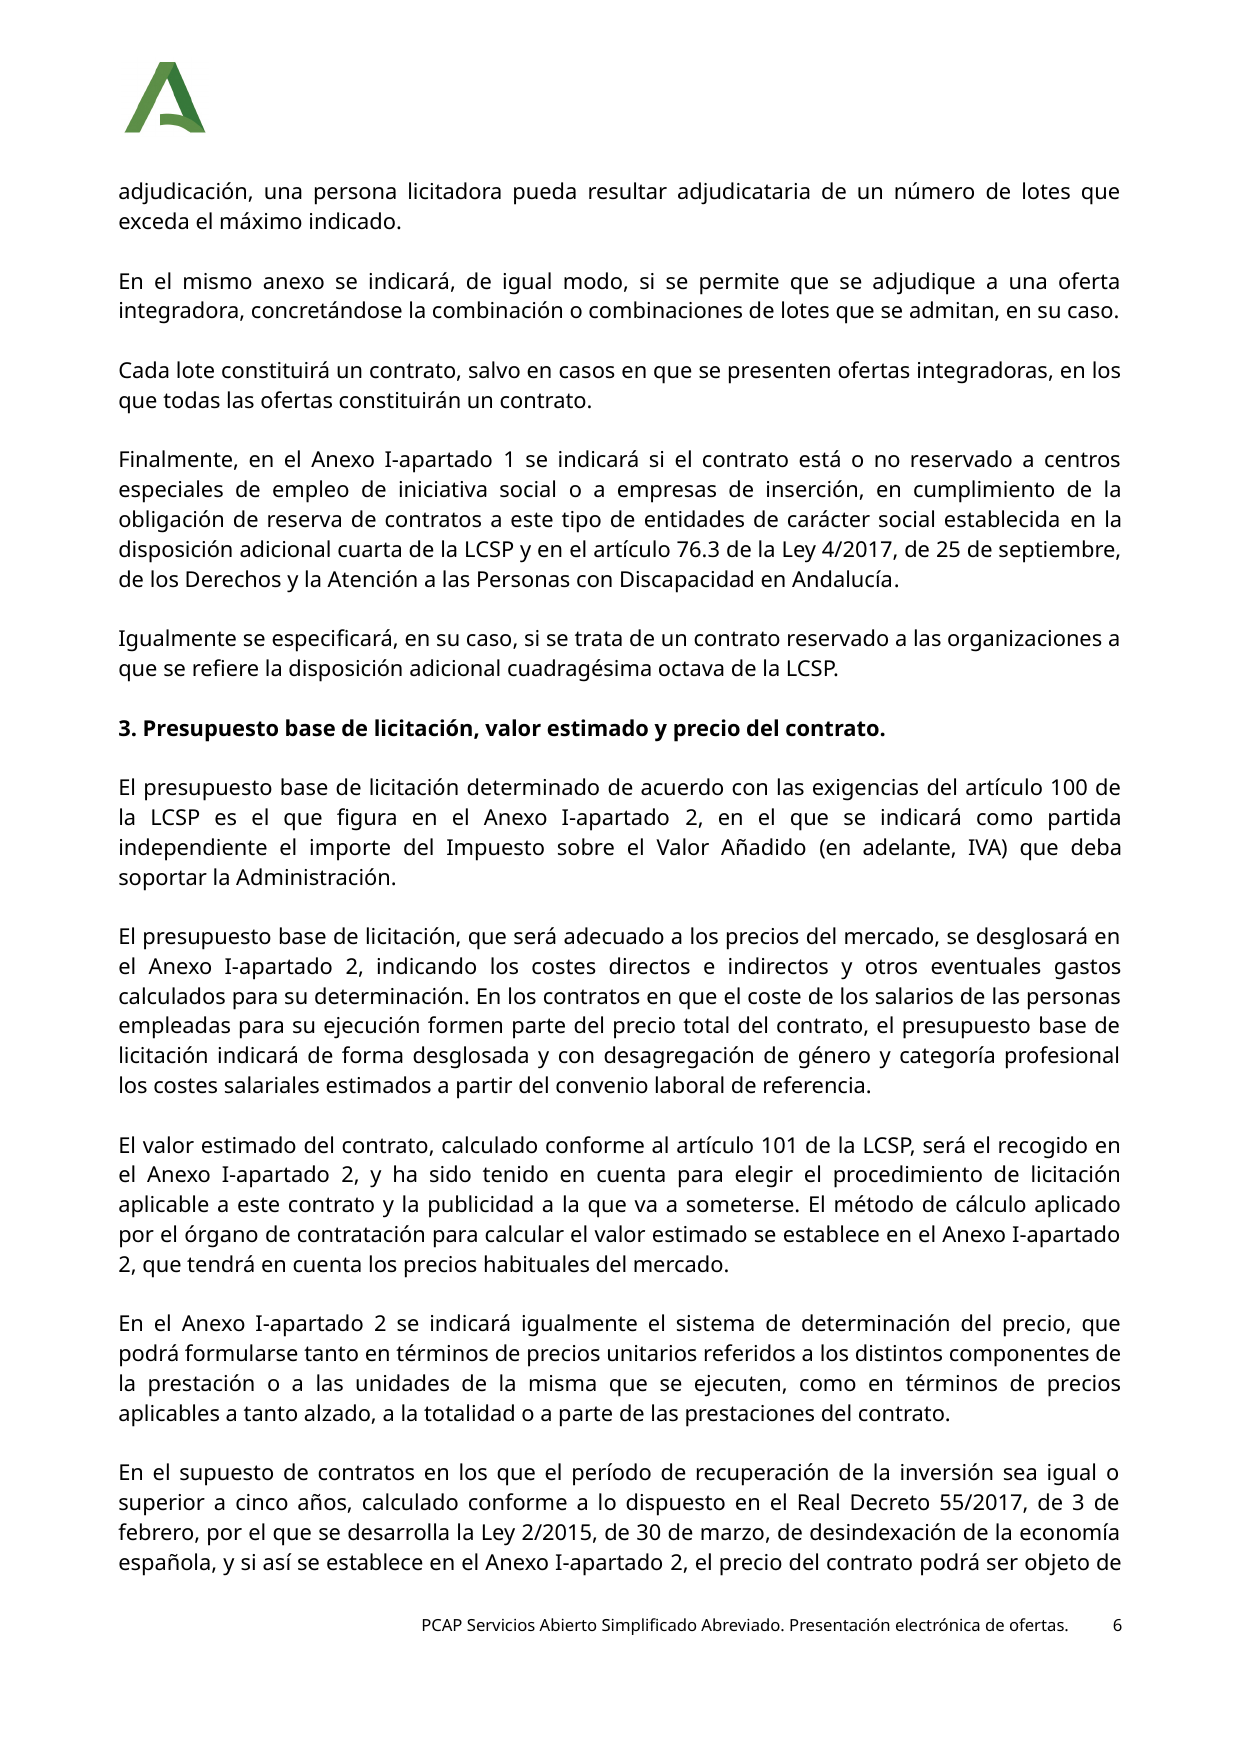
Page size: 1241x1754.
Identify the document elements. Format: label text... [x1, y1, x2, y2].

text El presupuesto base de licitación determinado de acuerdo con las exigencias del artículo 100 de la LCSP es el que figura en el Anexo I-apartado 2, en el que se indicará como partida independiente el importe del Impuesto sobre el Valor Añadido (en adelante, IVA) que deba soportar la Administración. [118, 772, 1122, 891]
text En el Anexo I-apartado 2 se indicará igualmente el sistema de determinación del precio, que podrá formularse tanto en términos de precios unitarios referidos a los distintos componentes de la prestación o a las unidades de la misma que se ejecuten, como en términos de precios aplicables a tanto alzado, a la totalidad o a parte de las prestaciones del contrato. [118, 1308, 1122, 1428]
text En el supuesto de contratos en los que el período de recuperación de la inversión sea igual o superior a cinco años, calculado conforme a lo dispuesto en el Real Decreto 55/2017, de 3 de febrero, por el que se desarrolla la Ley 2/2015, de 30 de marzo, de desindexación de la economía española, y si así se establece en el Anexo I-apartado 2, el precio del contrato podrá ser objeto de [118, 1457, 1122, 1577]
subtitle 3. Presupuesto base de licitación, valor estimado y precio del contrato. [118, 713, 1122, 742]
text En el mismo anexo se indicará, de igual modo, si se permite que se adjudique a una oferta integradora, concretándose la combinación o combinaciones de lotes que se admitan, en su caso. [118, 266, 1122, 325]
text adjudicación, una persona licitadora pueda resultar adjudicataria de un número de lotes que exceda el máximo indicado. [118, 176, 1122, 236]
text Cada lote constituirá un contrato, salvo en casos en que se presenten ofertas integradoras, en los que todas las ofertas constituirán un contrato. [118, 355, 1122, 415]
text Igualmente se especificará, en su caso, si se trata de un contrato reservado a las organizaciones a que se refiere la disposición adicional cuadragésima octava de la LCSP. [118, 623, 1122, 683]
text El valor estimado del contrato, calculado conforme al artículo 101 de la LCSP, será el recogido en el Anexo I-apartado 2, y ha sido tenido en cuenta para elegir el procedimiento de licitación aplicable a este contrato y la publicidad a la que va a someterse. El método de cálculo aplicado por el órgano de contratación para calcular el valor estimado se establece en el Anexo I-apartado 2, que tendrá en cuenta los precios habituales del mercado. [118, 1130, 1122, 1279]
text Finalmente, en el Anexo I-apartado 1 se indicará si el contrato está o no reservado a centros especiales de empleo de iniciativa social o a empresas de inserción, en cumplimiento de la obligación de reserva de contratos a este tipo de entidades de carácter social establecida en la disposición adicional cuarta de la LCSP y en el artículo 76.3 de la Ley 4/2017, de 25 de septiembre, de los Derechos y la Atención a las Personas con Discapacidad en Andalucía. [118, 444, 1122, 593]
picture [120, 57, 210, 137]
text El presupuesto base de licitación, que será adecuado a los precios del mercado, se desglosará en el Anexo I-apartado 2, indicando los costes directos e indirectos y otros eventuales gastos calculados para su determinación. En los contratos en que el coste de los salarios de las personas empleadas para su ejecución formen parte del precio total del contrato, el presupuesto base de licitación indicará de forma desglosada y con desagregación de género y categoría profesional los costes salariales estimados a partir del convenio laboral de referencia. [118, 921, 1122, 1100]
